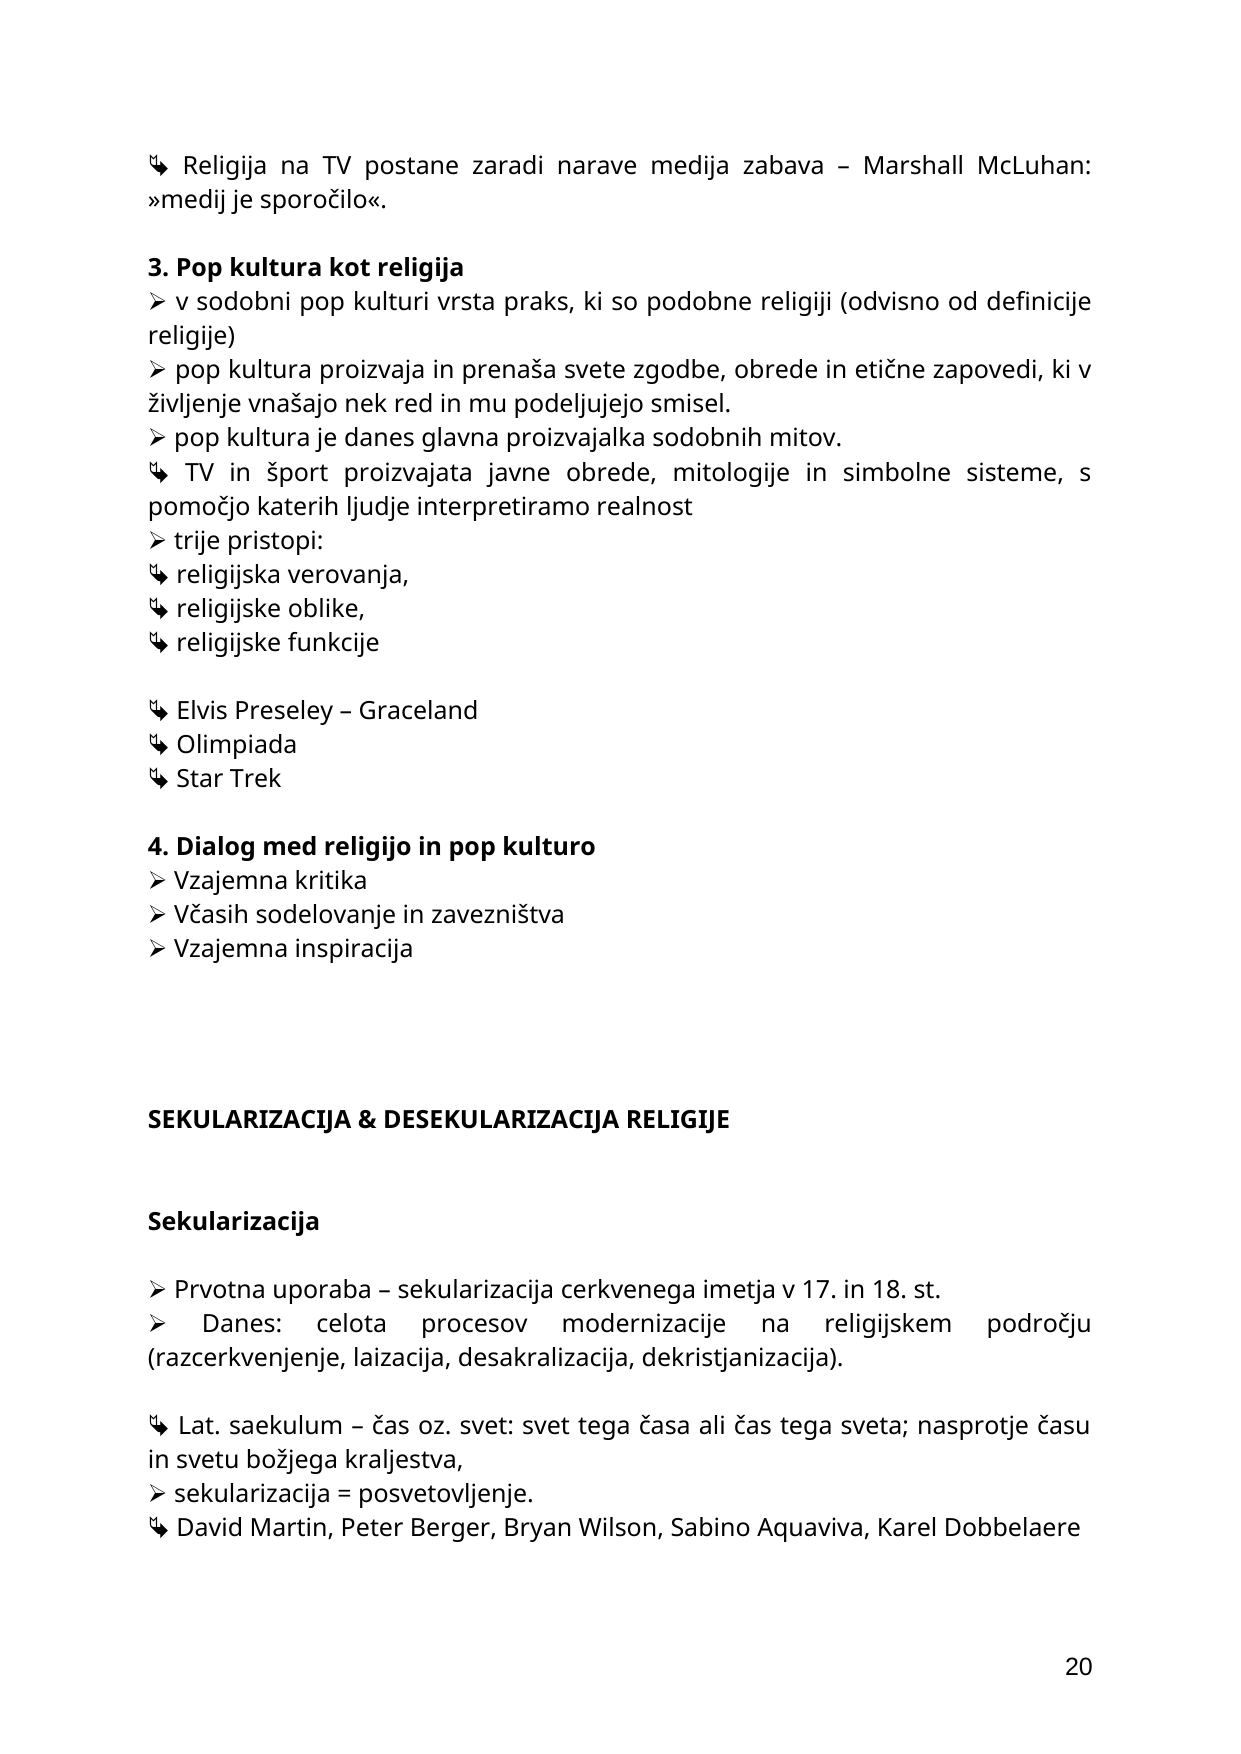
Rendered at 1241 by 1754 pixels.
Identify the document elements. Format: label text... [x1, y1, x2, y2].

text  pop kultura proizvaja in prenaša svete zgodbe, obrede in etične zapovedi, ki v življenje vnašajo nek red in mu podeljujejo smisel. [148, 352, 1093, 420]
text  Prvotna uporaba – sekularizacija cerkvenega imetja v 17. in 18. st. [148, 1272, 1093, 1306]
text  Star Trek [148, 761, 1093, 795]
text 4. Dialog med religijo in pop kulturo [148, 829, 1093, 863]
text  religijske oblike, [148, 590, 1093, 624]
text  Religija na TV postane zaradi narave medija zabava – Marshall McLuhan: »medij je sporočilo«. [148, 148, 1093, 216]
text  pop kultura je danes glavna proizvajalka sodobnih mitov. [148, 420, 1093, 454]
text Sekularizacija [148, 1203, 1093, 1238]
text  sekularizacija = posvetovljenje. [148, 1476, 1093, 1510]
text  TV in šport proizvajata javne obrede, mitologije in simbolne sisteme, s pomočjo katerih ljudje interpretiramo realnost [148, 454, 1093, 522]
text  David Martin, Peter Berger, Bryan Wilson, Sabino Aquaviva, Karel Dobbelaere [148, 1510, 1093, 1544]
text  religijske funkcije [148, 624, 1093, 658]
text  v sodobni pop kulturi vrsta praks, ki so podobne religiji (odvisno od definicije religije) [148, 284, 1093, 352]
text 3. Pop kultura kot religija [148, 250, 1093, 284]
text  religijska verovanja, [148, 556, 1093, 590]
text  Elvis Preseley – Graceland [148, 693, 1093, 727]
text  Vzajemna kritika [148, 863, 1093, 897]
text  Olimpiada [148, 727, 1093, 761]
text  Danes: celota procesov modernizacije na religijskem področju (razcerkvenjenje, laizacija, desakralizacija, dekristjanizacija). [148, 1306, 1093, 1374]
text SEKULARIZACIJA & DESEKULARIZACIJA RELIGIJE [148, 1101, 1093, 1135]
text  trije pristopi: [148, 522, 1093, 556]
text  Včasih sodelovanje in zavezništva [148, 897, 1093, 931]
text  Vzajemna inspiracija [148, 931, 1093, 965]
text  Lat. saekulum – čas oz. svet: svet tega časa ali čas tega sveta; nasprotje času in svetu božjega kraljestva, [148, 1408, 1093, 1476]
